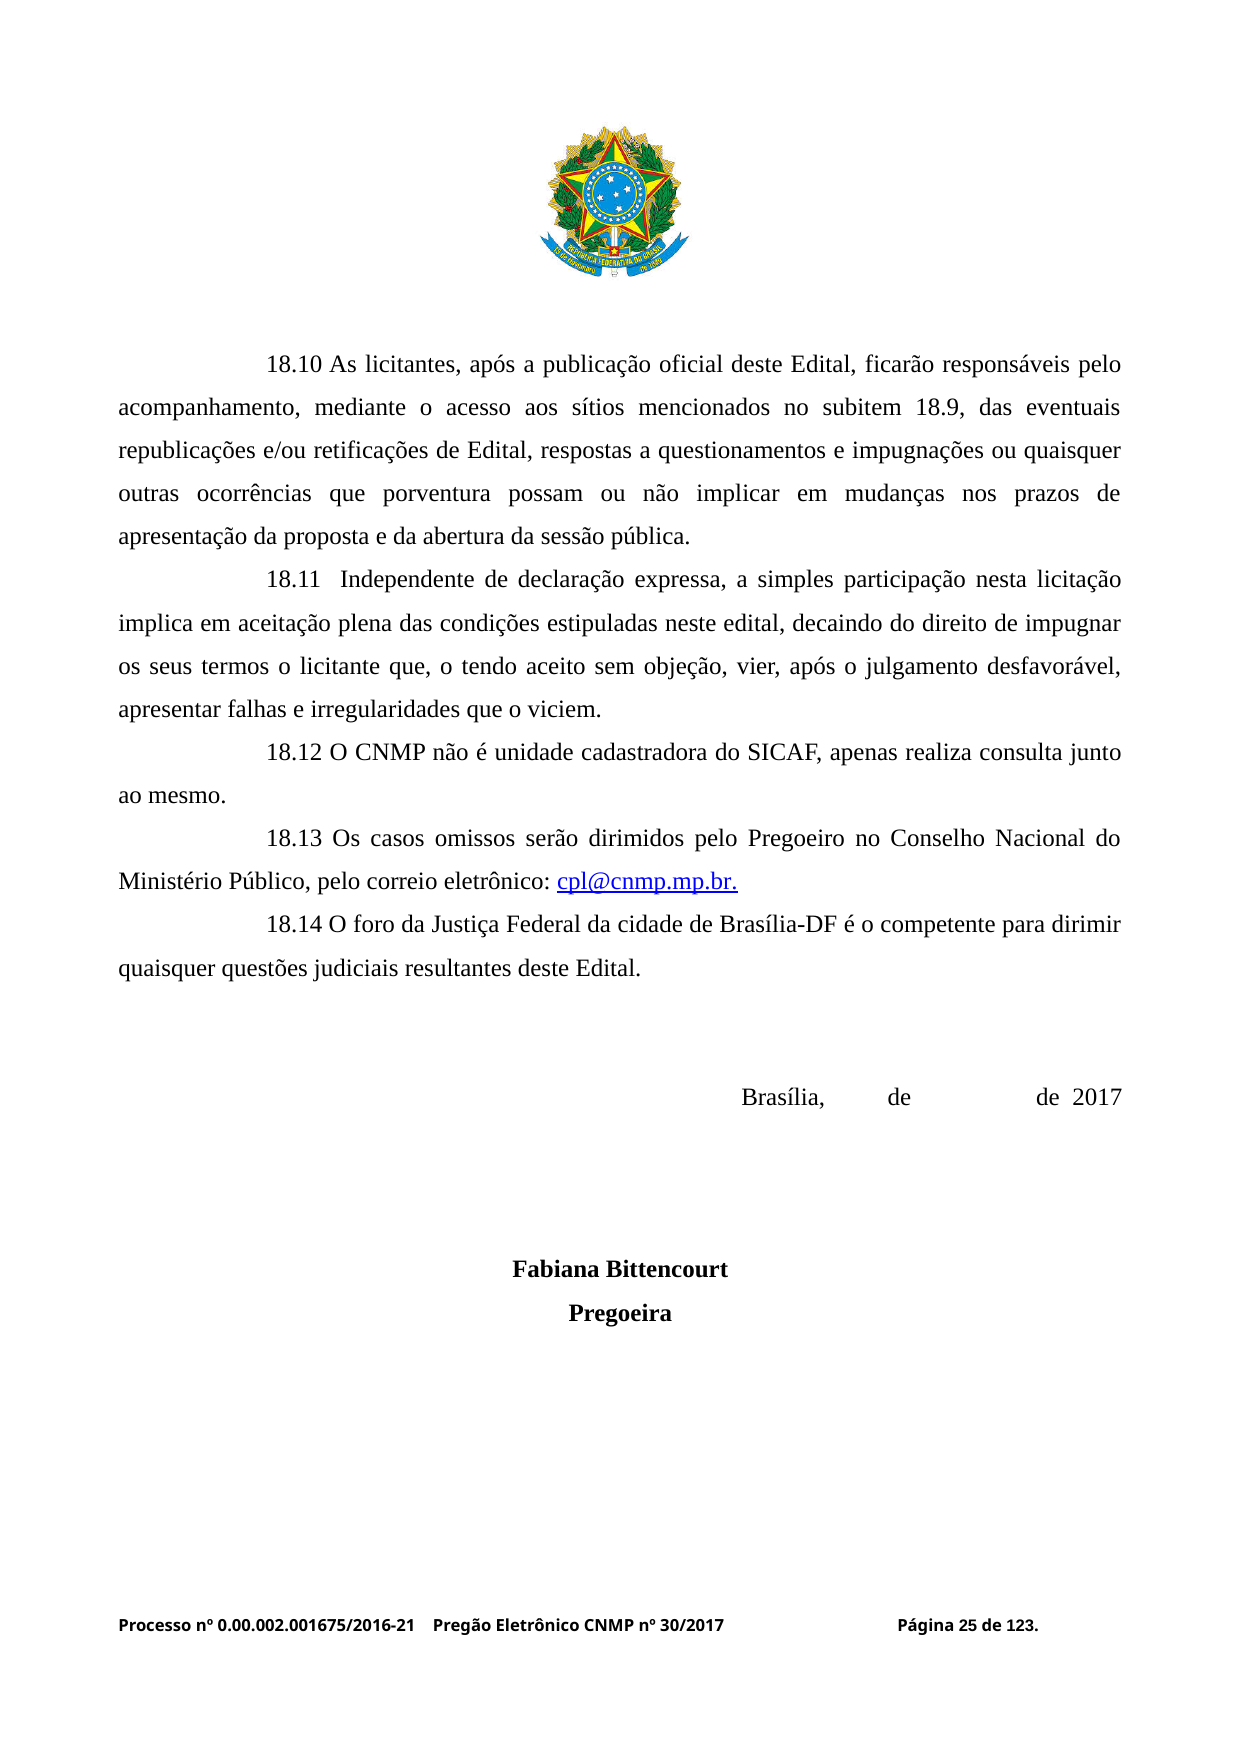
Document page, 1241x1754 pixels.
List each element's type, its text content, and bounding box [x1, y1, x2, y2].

text 18.12 O CNMP não é unidade cadastradora do SICAF, apenas realiza consulta junto ao mesmo. [118, 737, 1122, 809]
text 18.14 O foro da Justiça Federal da cidade de Brasília-DF é o competente para dirimir quaisquer questões judiciais resultantes deste Edital. [118, 909, 1122, 981]
text Fabiana Bittencourt [118, 1254, 1122, 1283]
text 18.10 As licitantes, após a publicação oficial deste Edital, ficarão responsáveis pelo acompanhamento, mediante o acesso aos sítios mencionados no subitem 18.9, das eventuais republicações e/ou retificações de Edital, respostas a questionamentos e impugnações ou quaisquer outras ocorrências que porventura possam ou não implicar em mudanças nos prazos de apresentação da proposta e da abertura da sessão pública. [118, 349, 1122, 550]
text Brasília, de de 2017 [118, 1082, 1122, 1111]
text 18.11 Independente de declaração expressa, a simples participação nesta licitação implica em aceitação plena das condições estipuladas neste edital, decaindo do direito de impugnar os seus termos o licitante que, o tendo aceito sem objeção, vier, após o julgamento desfavorável, apresentar falhas e irregularidades que o viciem. [118, 564, 1122, 723]
text Pregoeira [118, 1298, 1122, 1326]
text 18.13 Os casos omissos serão dirimidos pelo Pregoeiro no Conselho Nacional do Ministério Público, pelo correio eletrônico: cpl@cnmp.mp.br. [118, 823, 1122, 895]
